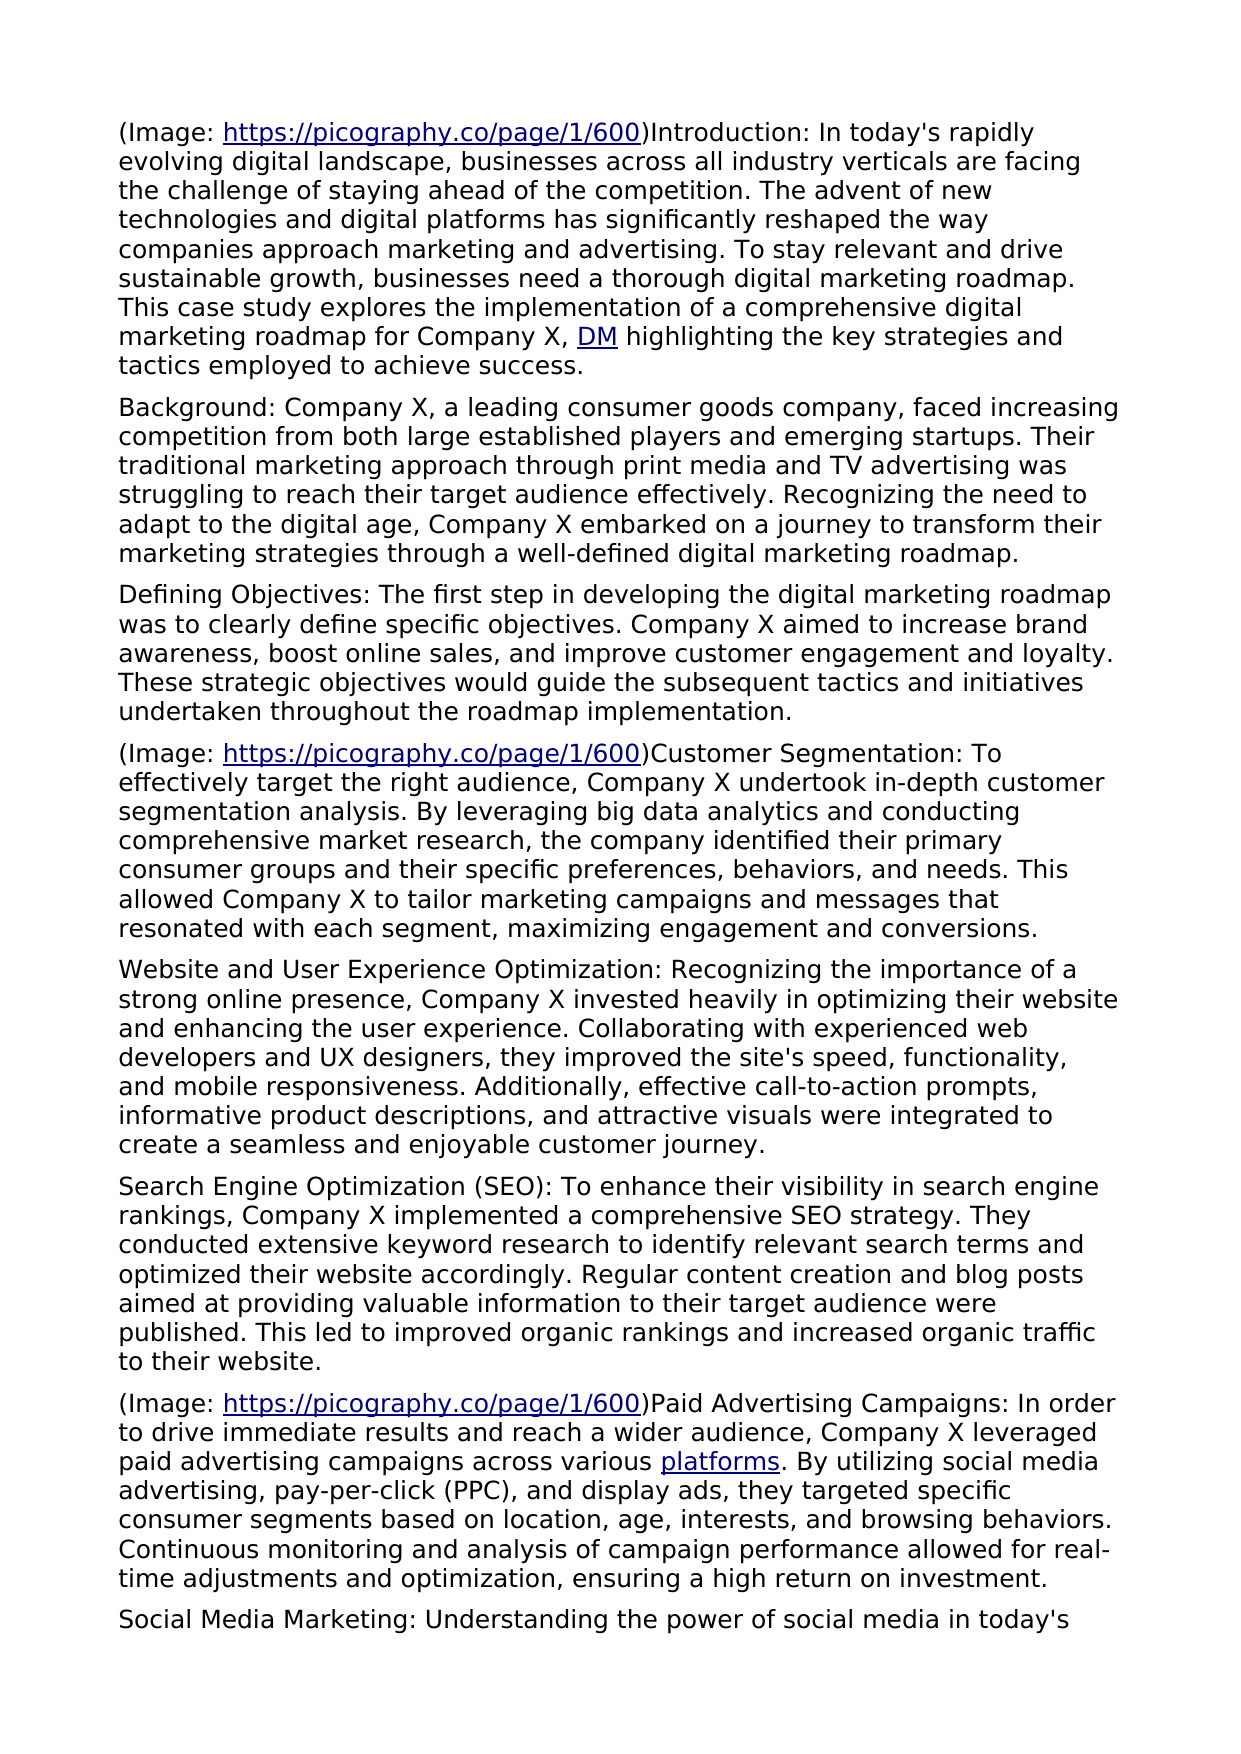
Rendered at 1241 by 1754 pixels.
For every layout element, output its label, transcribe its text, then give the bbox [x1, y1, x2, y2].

text (Image: https://picography.co/page/1/600)Customer Segmentation: To effectively target the right audience, Company X undertook in-depth customer segmentation analysis. By leveraging big data analytics and conducting comprehensive market research, the company identified their primary consumer groups and their specific preferences, behaviors, and needs. This allowed Company X to tailor marketing campaigns and messages that resonated with each segment, maximizing engagement and conversions. [118, 739, 1122, 943]
text (Image: https://picography.co/page/1/600)Paid Advertising Campaigns: In order to drive immediate results and reach a wider audience, Company X leveraged paid advertising campaigns across various platforms. By utilizing social media advertising, pay-per-click (PPC), and display ads, they targeted specific consumer segments based on location, age, interests, and browsing behaviors. Continuous monitoring and analysis of campaign performance allowed for real-time adjustments and optimization, ensuring a high return on investment. [118, 1389, 1122, 1593]
text Website and User Experience Optimization: Recognizing the importance of a strong online presence, Company X invested heavily in optimizing their website and enhancing the user experience. Collaborating with experienced web developers and UX designers, they improved the site's speed, functionality, and mobile responsiveness. Additionally, effective call-to-action prompts, informative product descriptions, and attractive visuals were integrated to create a seamless and enjoyable customer journey. [118, 956, 1122, 1160]
text Search Engine Optimization (SEO): To enhance their visibility in search engine rankings, Company X implemented a comprehensive SEO strategy. They conducted extensive keyword research to identify relevant search terms and optimized their website accordingly. Regular content creation and blog posts aimed at providing valuable information to their target audience were published. This led to improved organic rankings and increased organic traffic to their website. [118, 1172, 1122, 1376]
text (Image: https://picography.co/page/1/600)Introduction: In today's rapidly evolving digital landscape, businesses across all industry verticals are facing the challenge of staying ahead of the competition. The advent of new technologies and digital platforms has significantly reshaped the way companies approach marketing and advertising. To stay relevant and drive sustainable growth, businesses need a thorough digital marketing roadmap. This case study explores the implementation of a comprehensive digital marketing roadmap for Company X, DM highlighting the key strategies and tactics employed to achieve success. [118, 118, 1122, 381]
text Social Media Marketing: Understanding the power of social media in today's [118, 1606, 1122, 1635]
text Defining Objectives: The first step in developing the digital marketing roadmap was to clearly define specific objectives. Company X aimed to increase brand awareness, boost online sales, and improve customer engagement and loyalty. These strategic objectives would guide the subsequent tactics and initiatives undertaken throughout the roadmap implementation. [118, 581, 1122, 726]
text Background: Company X, a leading consumer goods company, faced increasing competition from both large established players and emerging startups. Their traditional marketing approach through print media and TV advertising was struggling to reach their target audience effectively. Recognizing the need to adapt to the digital age, Company X embarked on a journey to transform their marketing strategies through a well-defined digital marketing roadmap. [118, 393, 1122, 568]
